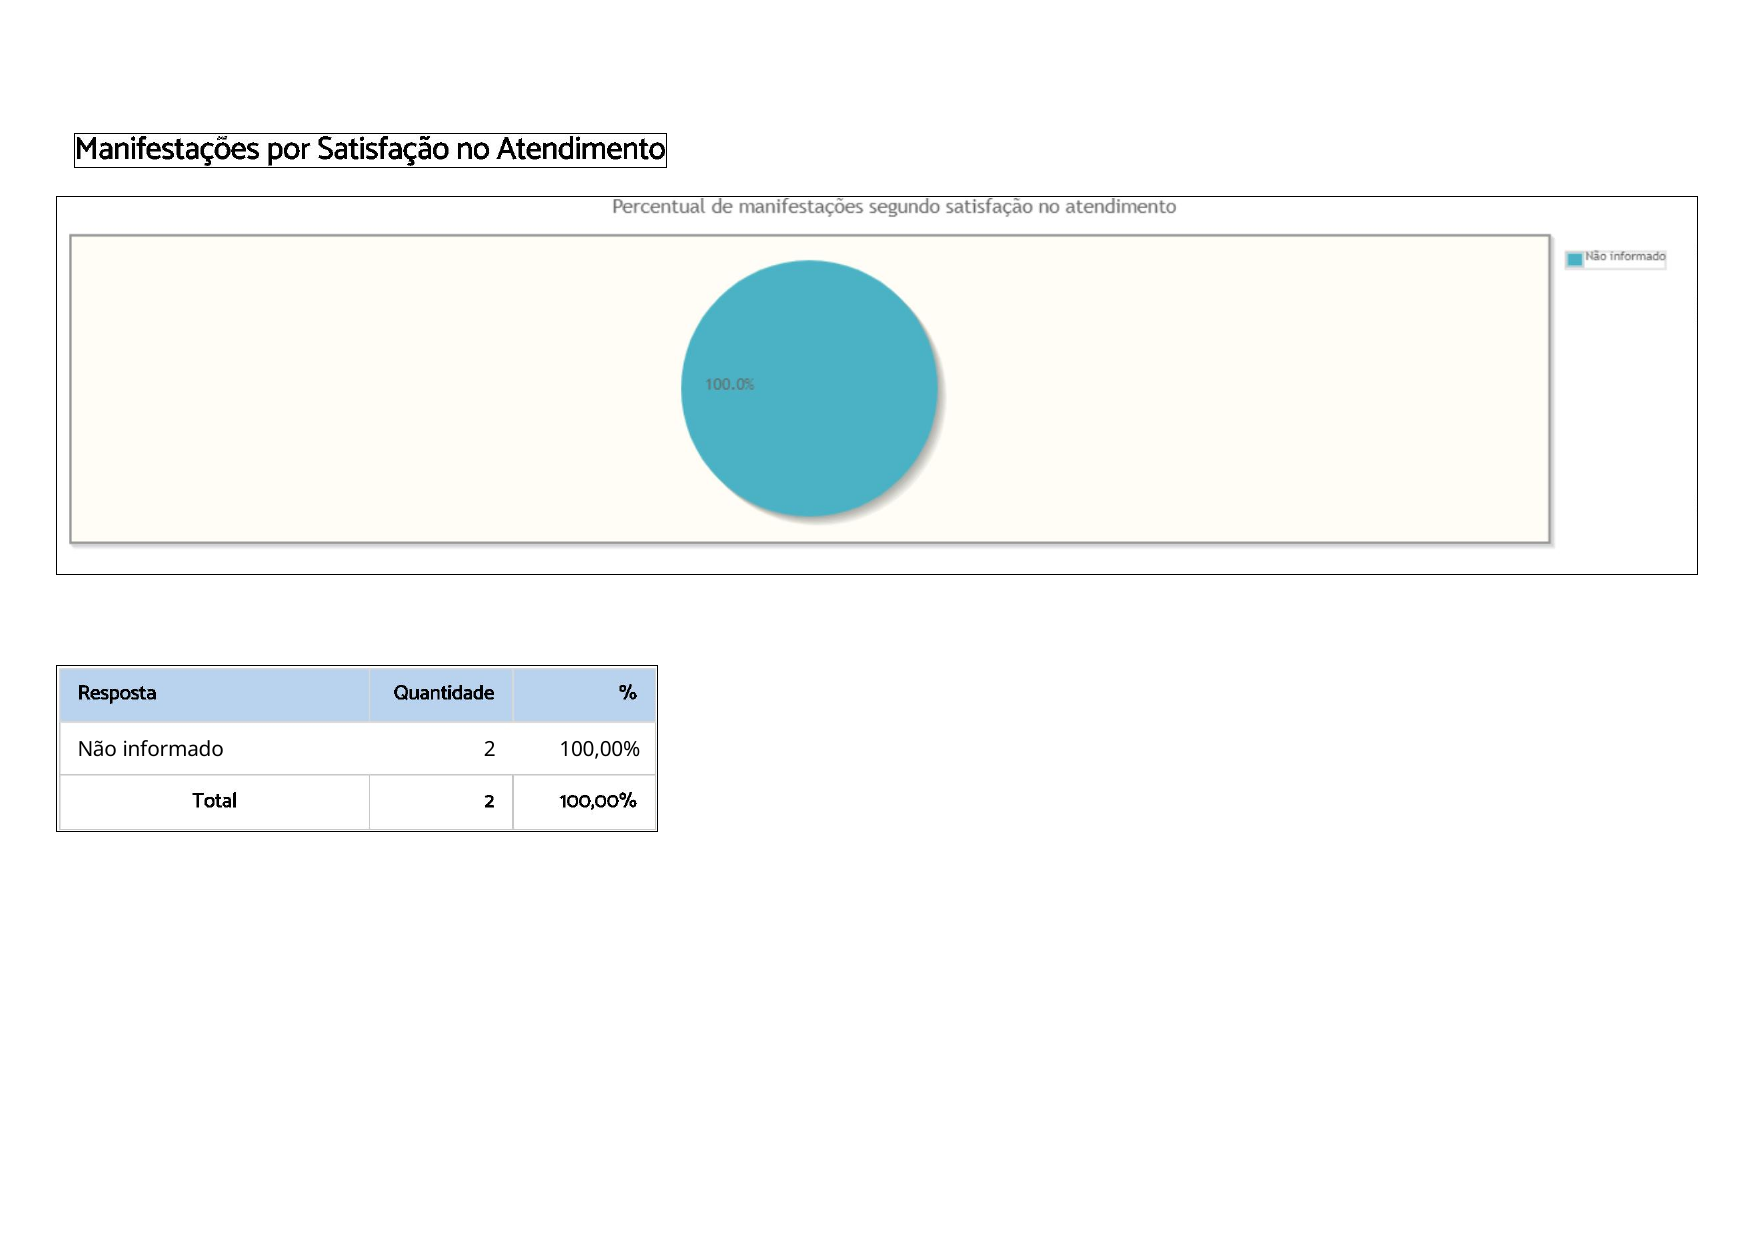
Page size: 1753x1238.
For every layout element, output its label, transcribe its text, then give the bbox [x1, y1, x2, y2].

text 100,00% [559, 729, 661, 763]
text Não informado [77, 729, 232, 763]
picture [57, 197, 1697, 574]
text 2 [484, 729, 519, 763]
picture [57, 666, 657, 831]
picture [75, 134, 666, 167]
